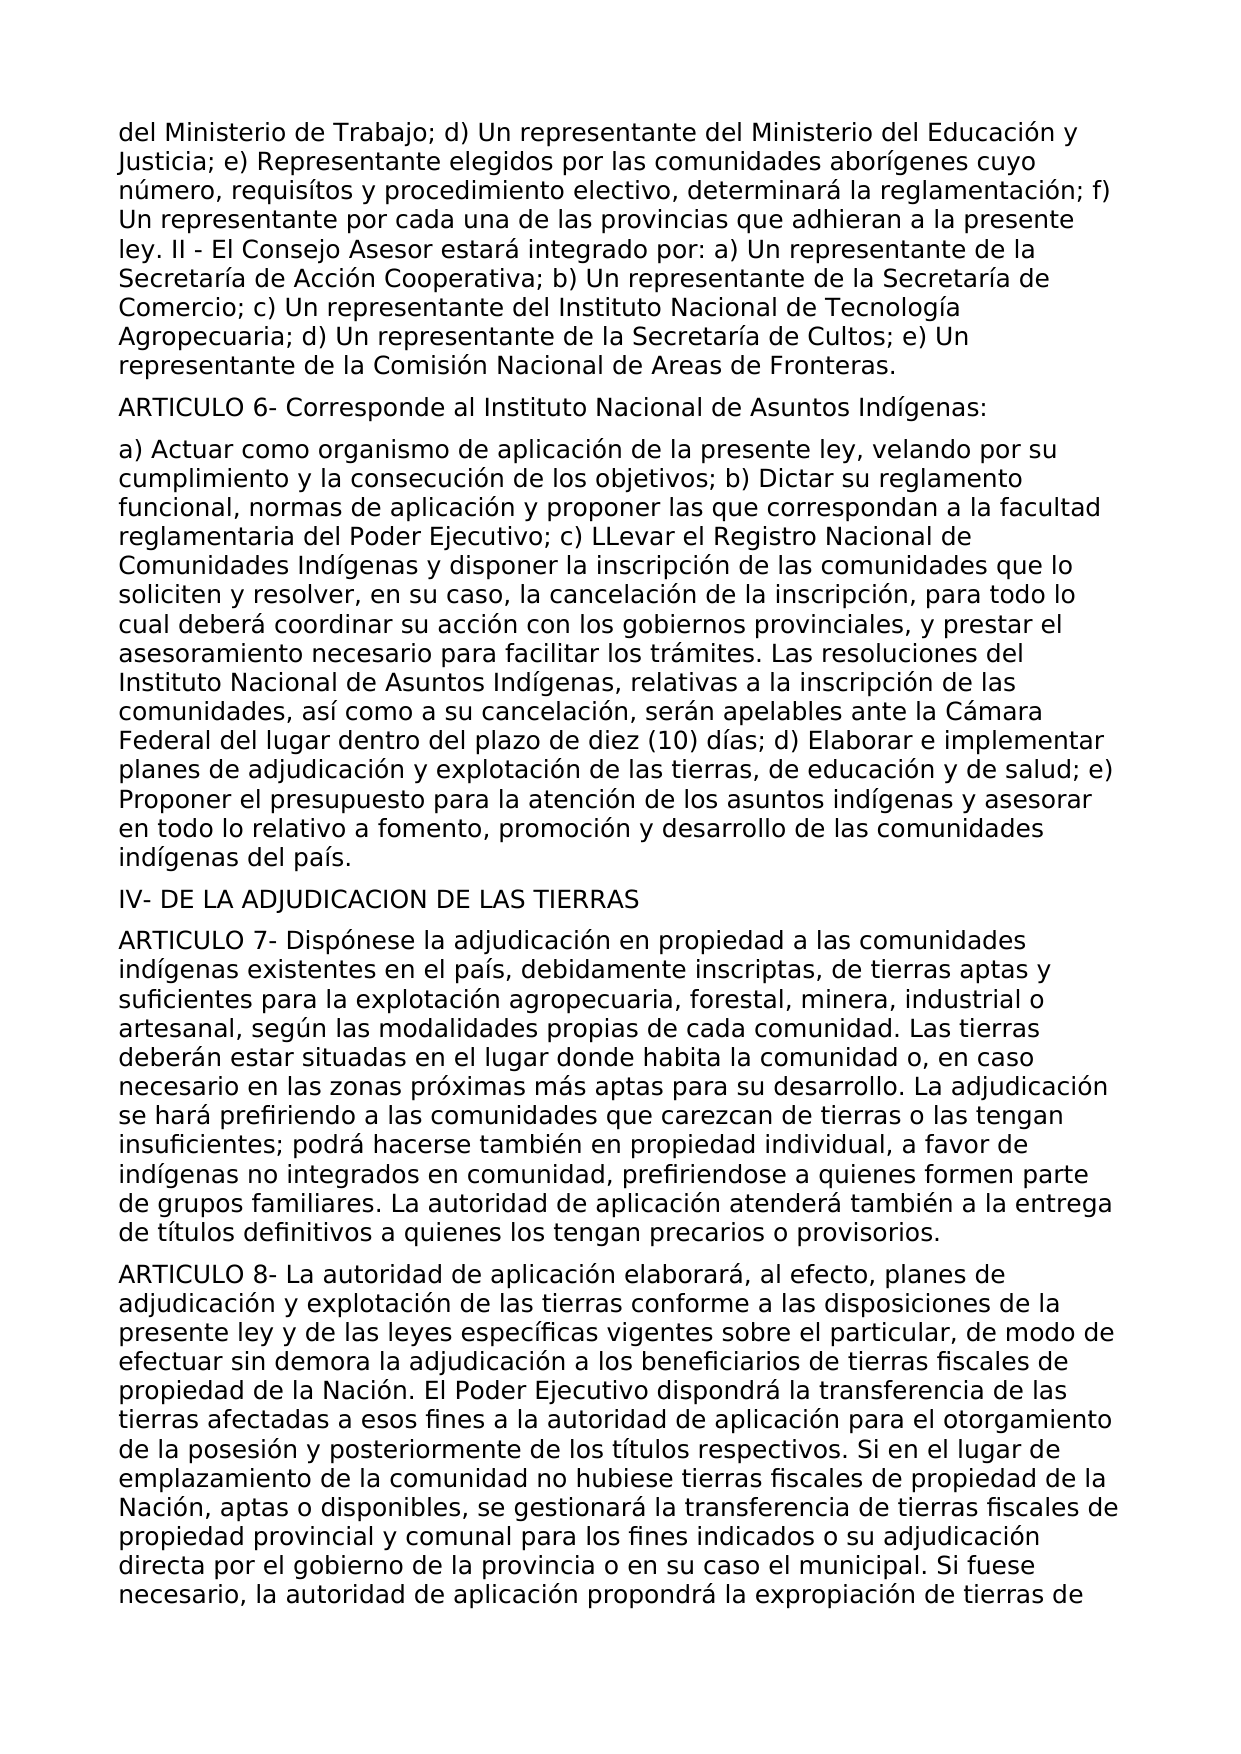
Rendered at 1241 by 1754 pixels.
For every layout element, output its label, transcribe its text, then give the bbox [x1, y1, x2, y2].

text ARTICULO 6- Corresponde al Instituto Nacional de Asuntos Indígenas: [118, 393, 1122, 422]
text ARTICULO 8- La autoridad de aplicación elaborará, al efecto, planes de adjudicación y explotación de las tierras conforme a las disposiciones de la presente ley y de las leyes específicas vigentes sobre el particular, de modo de efectuar sin demora la adjudicación a los beneficiarios de tierras fiscales de propiedad de la Nación. El Poder Ejecutivo dispondrá la transferencia de las tierras afectadas a esos fines a la autoridad de aplicación para el otorgamiento de la posesión y posteriormente de los títulos respectivos. Si en el lugar de emplazamiento de la comunidad no hubiese tierras fiscales de propiedad de la Nación, aptas o disponibles, se gestionará la transferencia de tierras fiscales de propiedad provincial y comunal para los fines indicados o su adjudicación directa por el gobierno de la provincia o en su caso el municipal. Si fuese necesario, la autoridad de aplicación propondrá la expropiación de tierras de [118, 1260, 1122, 1610]
text del Ministerio de Trabajo; d) Un representante del Ministerio del Educación y Justicia; e) Representante elegidos por las comunidades aborígenes cuyo número, requisítos y procedimiento electivo, determinará la reglamentación; f) Un representante por cada una de las provincias que adhieran a la presente ley. II - El Consejo Asesor estará integrado por: a) Un representante de la Secretaría de Acción Cooperativa; b) Un representante de la Secretaría de Comercio; c) Un representante del Instituto Nacional de Tecnología Agropecuaria; d) Un representante de la Secretaría de Cultos; e) Un representante de la Comisión Nacional de Areas de Fronteras. [118, 118, 1122, 381]
text IV- DE LA ADJUDICACION DE LAS TIERRAS [118, 885, 1122, 914]
text a) Actuar como organismo de aplicación de la presente ley, velando por su cumplimiento y la consecución de los objetivos; b) Dictar su reglamento funcional, normas de aplicación y proponer las que correspondan a la facultad reglamentaria del Poder Ejecutivo; c) LLevar el Registro Nacional de Comunidades Indígenas y disponer la inscripción de las comunidades que lo soliciten y resolver, en su caso, la cancelación de la inscripción, para todo lo cual deberá coordinar su acción con los gobiernos provinciales, y prestar el asesoramiento necesario para facilitar los trámites. Las resoluciones del Instituto Nacional de Asuntos Indígenas, relativas a la inscripción de las comunidades, así como a su cancelación, serán apelables ante la Cámara Federal del lugar dentro del plazo de diez (10) días; d) Elaborar e implementar planes de adjudicación y explotación de las tierras, de educación y de salud; e) Proponer el presupuesto para la atención de los asuntos indígenas y asesorar en todo lo relativo a fomento, promoción y desarrollo de las comunidades indígenas del país. [118, 435, 1122, 872]
text ARTICULO 7- Dispónese la adjudicación en propiedad a las comunidades indígenas existentes en el país, debidamente inscriptas, de tierras aptas y suficientes para la explotación agropecuaria, forestal, minera, industrial o artesanal, según las modalidades propias de cada comunidad. Las tierras deberán estar situadas en el lugar donde habita la comunidad o, en caso necesario en las zonas próximas más aptas para su desarrollo. La adjudicación se hará prefiriendo a las comunidades que carezcan de tierras o las tengan insuficientes; podrá hacerse también en propiedad individual, a favor de indígenas no integrados en comunidad, prefiriendose a quienes formen parte de grupos familiares. La autoridad de aplicación atenderá también a la entrega de títulos definitivos a quienes los tengan precarios o provisorios. [118, 926, 1122, 1247]
